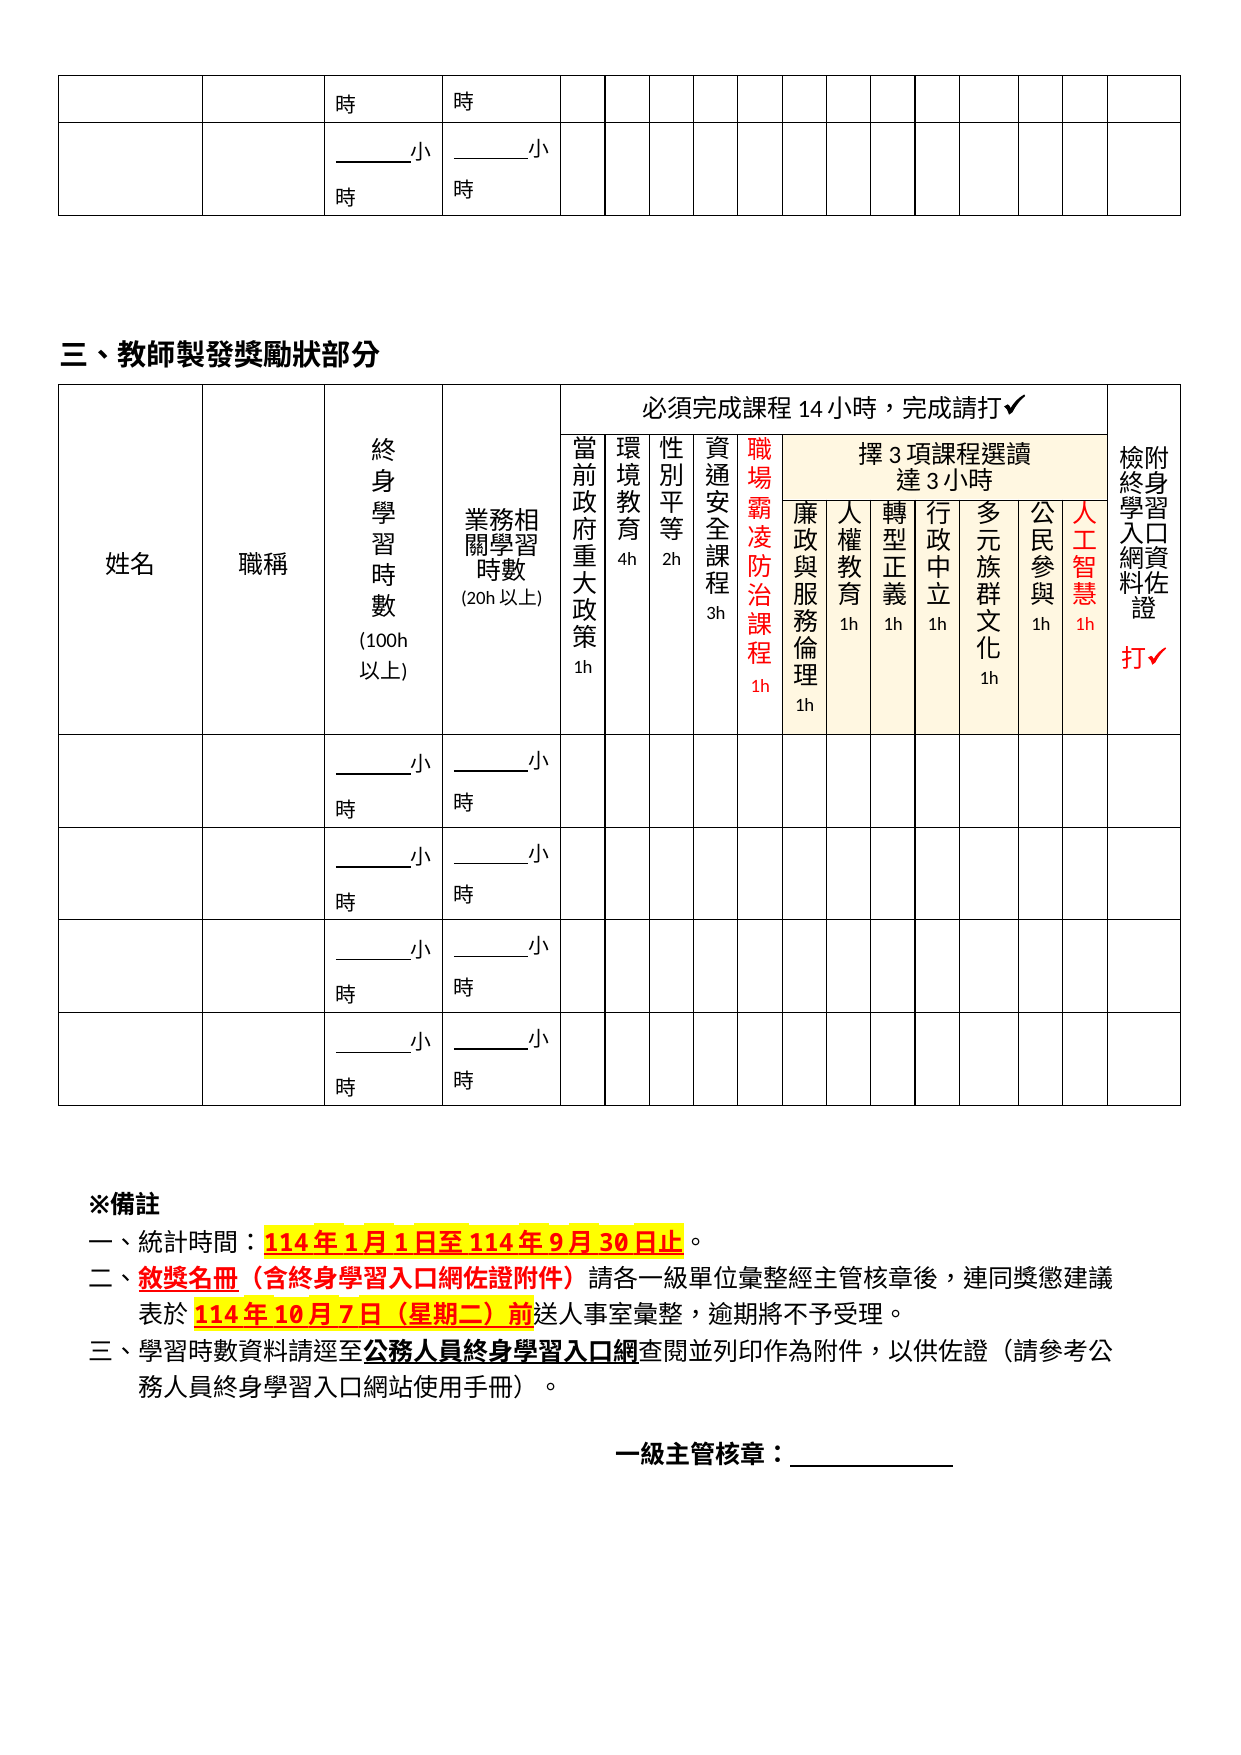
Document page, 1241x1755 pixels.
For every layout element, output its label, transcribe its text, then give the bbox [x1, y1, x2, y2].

table_cell [738, 123, 782, 214]
table_cell [694, 76, 737, 122]
text ※備註 [89, 1177, 1122, 1222]
table_cell [827, 1013, 870, 1105]
table_cell 小時 [443, 1013, 560, 1105]
table_cell [59, 735, 202, 827]
table_cell 公民參與 1h [1019, 501, 1062, 734]
table_cell [916, 1013, 959, 1105]
table_cell 行政中立 1h [916, 501, 959, 734]
table_cell [1063, 123, 1107, 214]
table_cell [871, 828, 914, 919]
table_cell [1063, 76, 1107, 122]
table_cell [960, 76, 1018, 122]
table_header 職稱 [203, 385, 324, 734]
table_cell [871, 123, 914, 214]
table_header 業務相關學習時數 (20h以上) [443, 385, 560, 734]
text 三、學習時數資料請逕至公務人員終身學習入口網查閱並列印作為附件，以供佐證（請參考公務人員終身學習入口網站使用手冊）。 [89, 1331, 1122, 1404]
table_cell [561, 123, 604, 214]
table_cell [783, 735, 826, 827]
table_cell 資通安全課程3h [694, 435, 737, 734]
table_cell [960, 828, 1018, 919]
table_cell [561, 76, 604, 122]
table_cell [827, 123, 870, 214]
table_cell [916, 828, 959, 919]
table_cell 小時 [325, 920, 442, 1012]
table_cell 小時 [325, 735, 442, 827]
table_cell [738, 920, 782, 1012]
table_header 檢附終身學習入口網資料佐證 打 [1108, 385, 1180, 734]
table_cell [1019, 920, 1062, 1012]
table_cell 人工智慧1h [1063, 501, 1107, 734]
table_cell [783, 123, 826, 214]
table_cell [827, 920, 870, 1012]
table_cell [827, 76, 870, 122]
table_cell [694, 828, 737, 919]
table_cell [916, 735, 959, 827]
table_cell [827, 735, 870, 827]
table_cell [606, 735, 649, 827]
table_cell [203, 1013, 324, 1105]
table_cell 小時 [325, 828, 442, 919]
table_cell 小時 [443, 123, 560, 214]
table_cell [59, 123, 202, 214]
table_cell [916, 123, 959, 214]
table_cell [738, 828, 782, 919]
table_cell 時 [325, 76, 442, 122]
table_cell [606, 76, 649, 122]
table_cell 時 [443, 76, 560, 122]
table_cell [738, 76, 782, 122]
table_cell [916, 920, 959, 1012]
table_cell [59, 1013, 202, 1105]
table_cell [650, 735, 693, 827]
table_cell [561, 920, 604, 1012]
table_cell [738, 735, 782, 827]
table_cell 環境教育 4h [606, 435, 649, 734]
table_cell [871, 76, 914, 122]
table_cell [650, 1013, 693, 1105]
table_cell [871, 1013, 914, 1105]
table_cell [561, 735, 604, 827]
table_cell [561, 1013, 604, 1105]
text 一級主管核章： [89, 1434, 1122, 1470]
table_cell [1108, 1013, 1180, 1105]
table_cell [1019, 735, 1062, 827]
table_cell 多元族群文化 1h [960, 501, 1018, 734]
table_cell [1063, 920, 1107, 1012]
table_cell 小時 [443, 828, 560, 919]
table_cell [1019, 828, 1062, 919]
table_cell [606, 1013, 649, 1105]
table_cell [1108, 920, 1180, 1012]
table_cell [783, 828, 826, 919]
table_cell [203, 828, 324, 919]
table_cell 職場霸凌防治課程 1h [738, 435, 782, 734]
table_cell 小時 [325, 123, 442, 214]
table_cell [960, 735, 1018, 827]
table_cell 擇3項課程選讀 達3小時 [783, 435, 1107, 499]
table_cell 廉 政 與 服 務 倫 理 1h [783, 501, 826, 734]
table_cell [561, 828, 604, 919]
text 一、統計時間：114年1月1日至114年9月30日止。 [89, 1222, 1122, 1259]
table_cell [606, 828, 649, 919]
table_cell 性 別 平 等 2h [650, 435, 693, 734]
table_cell 小時 [325, 1013, 442, 1105]
table_cell [650, 123, 693, 214]
table_cell [1063, 1013, 1107, 1105]
table_cell [783, 76, 826, 122]
table_cell [694, 920, 737, 1012]
table_cell [1108, 123, 1180, 214]
table_cell [1063, 735, 1107, 827]
table_cell [694, 123, 737, 214]
table_cell [59, 76, 202, 122]
table_cell [1108, 828, 1180, 919]
table_cell [1063, 828, 1107, 919]
table_header 必須完成課程14小時，完成請打 [561, 385, 1107, 434]
table_cell [871, 920, 914, 1012]
table_cell [606, 920, 649, 1012]
table_header 終 身 學 習 時 數 (100h 以上) [325, 385, 442, 734]
table_cell [1019, 76, 1062, 122]
table_cell [1019, 1013, 1062, 1105]
table_cell [203, 920, 324, 1012]
table_cell [783, 1013, 826, 1105]
table_cell 轉型正義 1h [871, 501, 914, 734]
table_cell 人權教育 1h [827, 501, 870, 734]
table_cell [203, 76, 324, 122]
table_cell 當前政府重大政策 1h [561, 435, 604, 734]
table_cell 小時 [443, 735, 560, 827]
table_cell [650, 920, 693, 1012]
table_cell 小時 [443, 920, 560, 1012]
table_cell [1108, 76, 1180, 122]
table_cell [59, 920, 202, 1012]
table_cell [1108, 735, 1180, 827]
table_cell [960, 1013, 1018, 1105]
table_cell [606, 123, 649, 214]
table_cell [827, 828, 870, 919]
table_cell [1019, 123, 1062, 214]
table_cell [650, 76, 693, 122]
table_header 姓名 [59, 385, 202, 734]
table_cell [916, 76, 959, 122]
table_cell [59, 828, 202, 919]
table_cell [960, 920, 1018, 1012]
table_cell [650, 828, 693, 919]
table_cell [203, 735, 324, 827]
table_cell [871, 735, 914, 827]
table_cell [738, 1013, 782, 1105]
text 三、教師製發獎勵狀部分 [59, 341, 989, 372]
table_cell [694, 735, 737, 827]
table_cell [783, 920, 826, 1012]
table_cell [694, 1013, 737, 1105]
table_cell [203, 123, 324, 214]
text 二、敘獎名冊（含終身學習入口網佐證附件）請各一級單位彙整經主管核章後，連同獎懲建議表於114年10月7日（星期二）前送人事室彙整，逾期將不予受理。 [89, 1259, 1122, 1331]
table_cell [960, 123, 1018, 214]
